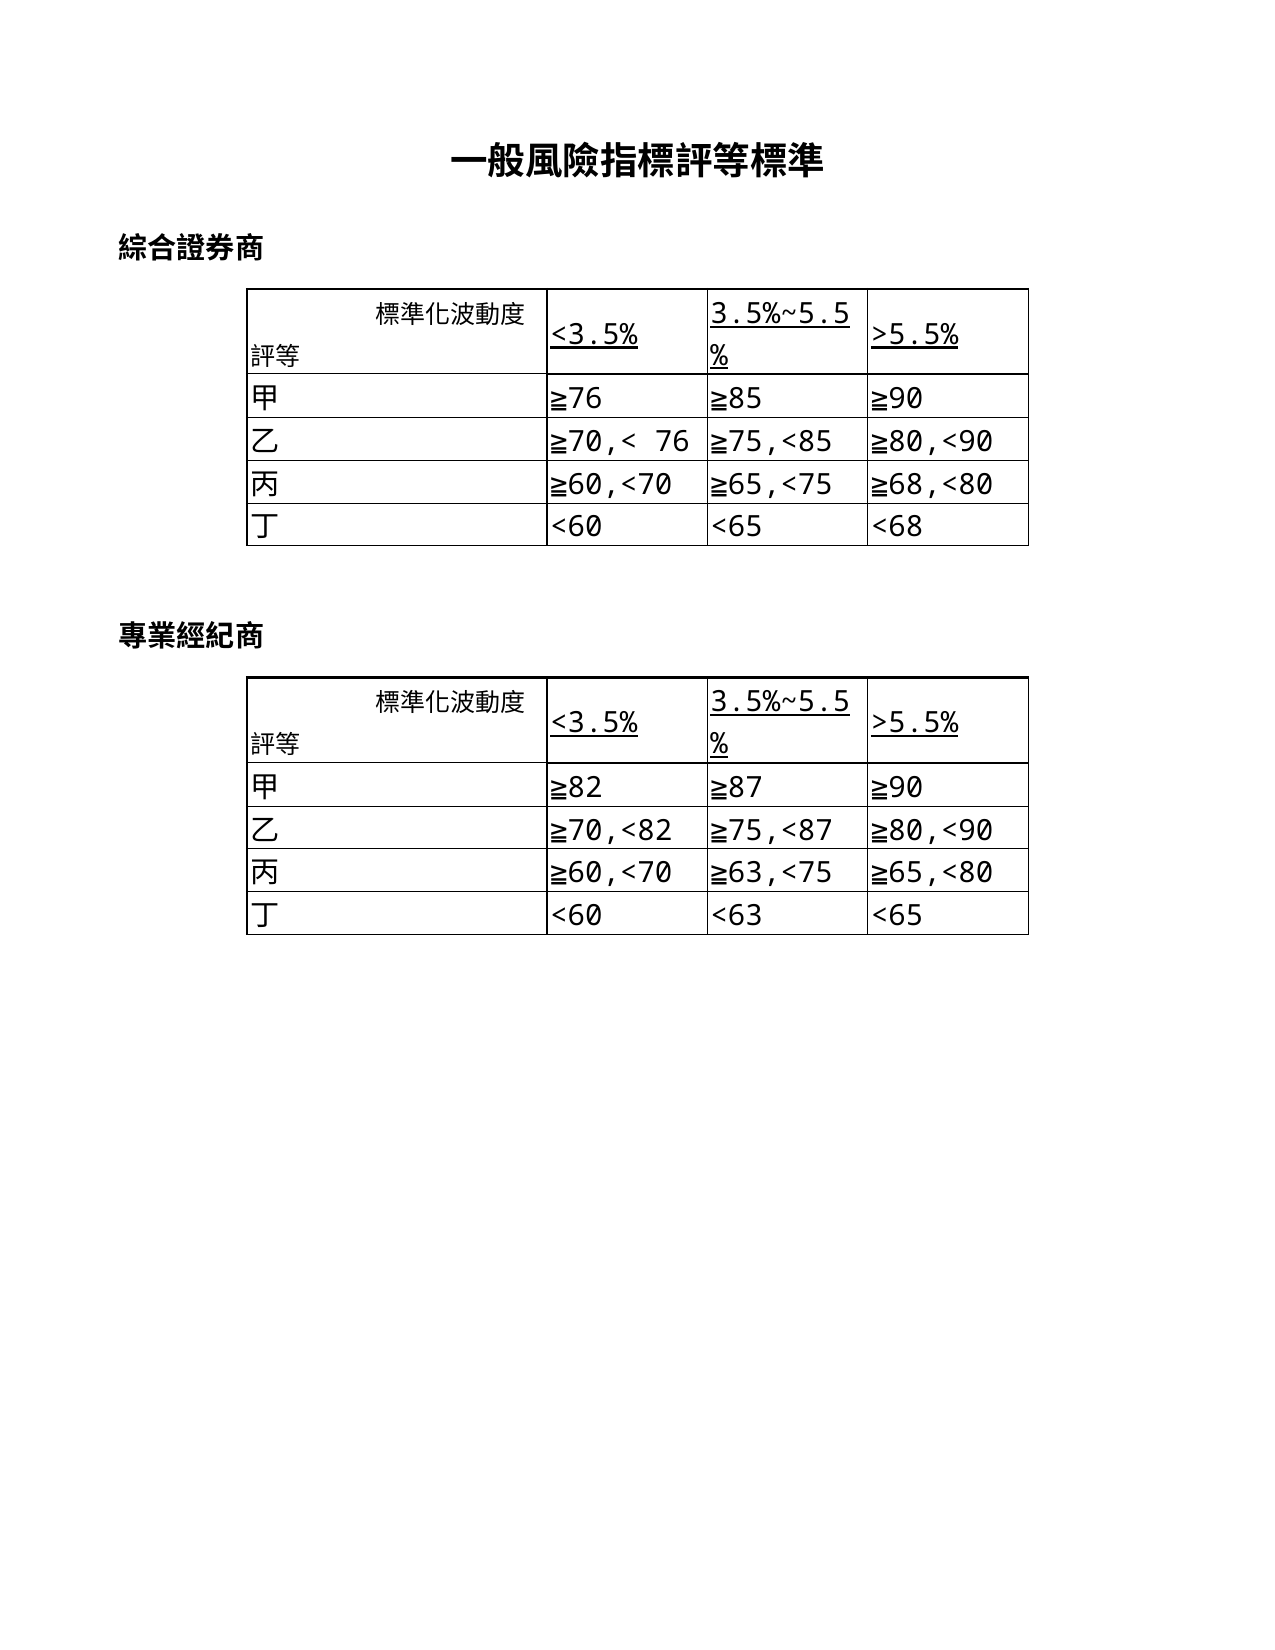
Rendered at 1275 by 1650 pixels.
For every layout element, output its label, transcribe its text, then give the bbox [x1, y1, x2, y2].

table_cell ≧85 [708, 375, 867, 417]
table_cell ≧65,<80 [868, 849, 1028, 891]
table_cell 甲 [248, 374, 546, 417]
table_cell <60 [548, 892, 707, 934]
table_header 標準化波動度 評等 [248, 679, 546, 762]
text 一般風險指標評等標準 [118, 131, 1157, 185]
text 專業經紀商 [118, 613, 1157, 655]
table_cell 丁 [248, 892, 546, 934]
table_cell ≧87 [708, 764, 867, 806]
table_cell ≧76 [548, 375, 707, 417]
text 綜合證券商 [118, 224, 1157, 267]
table_cell ≧60,<70 [548, 849, 707, 891]
table_cell <65 [708, 504, 867, 545]
table_cell ≧68,<80 [868, 461, 1028, 502]
table_cell <65 [868, 892, 1028, 934]
table_cell ≧80,<90 [868, 807, 1028, 848]
table_cell <60 [548, 504, 707, 545]
table_cell ≧60,<70 [548, 461, 707, 502]
table_cell 丙 [248, 461, 546, 502]
table_cell ≧80,<90 [868, 418, 1028, 460]
table_header >5.5% [868, 290, 1028, 373]
table_header 標準化波動度 評等 [248, 290, 546, 373]
table_cell ≧82 [548, 764, 707, 806]
table_cell ≧90 [868, 764, 1028, 806]
table_header >5.5% [868, 679, 1028, 762]
table_cell 乙 [248, 418, 546, 460]
table_header <3.5% [548, 679, 707, 762]
table_cell ≧70,< 76 [548, 418, 707, 460]
table_cell ≧75,<85 [708, 418, 867, 460]
table_cell <68 [868, 504, 1028, 545]
table_cell ≧63,<75 [708, 849, 867, 891]
table_cell 乙 [248, 807, 546, 848]
table_cell 丁 [248, 504, 546, 545]
table_header 3.5%~5.5% [708, 679, 867, 762]
table_cell ≧65,<75 [708, 461, 867, 502]
table_cell 丙 [248, 849, 546, 891]
table_header <3.5% [548, 290, 707, 373]
table_cell <63 [708, 892, 867, 934]
table_cell 甲 [248, 763, 546, 806]
table_header 3.5%~5.5% [708, 290, 867, 373]
table_cell ≧70,<82 [548, 807, 707, 848]
table_cell ≧75,<87 [708, 807, 867, 848]
table_cell ≧90 [868, 375, 1028, 417]
